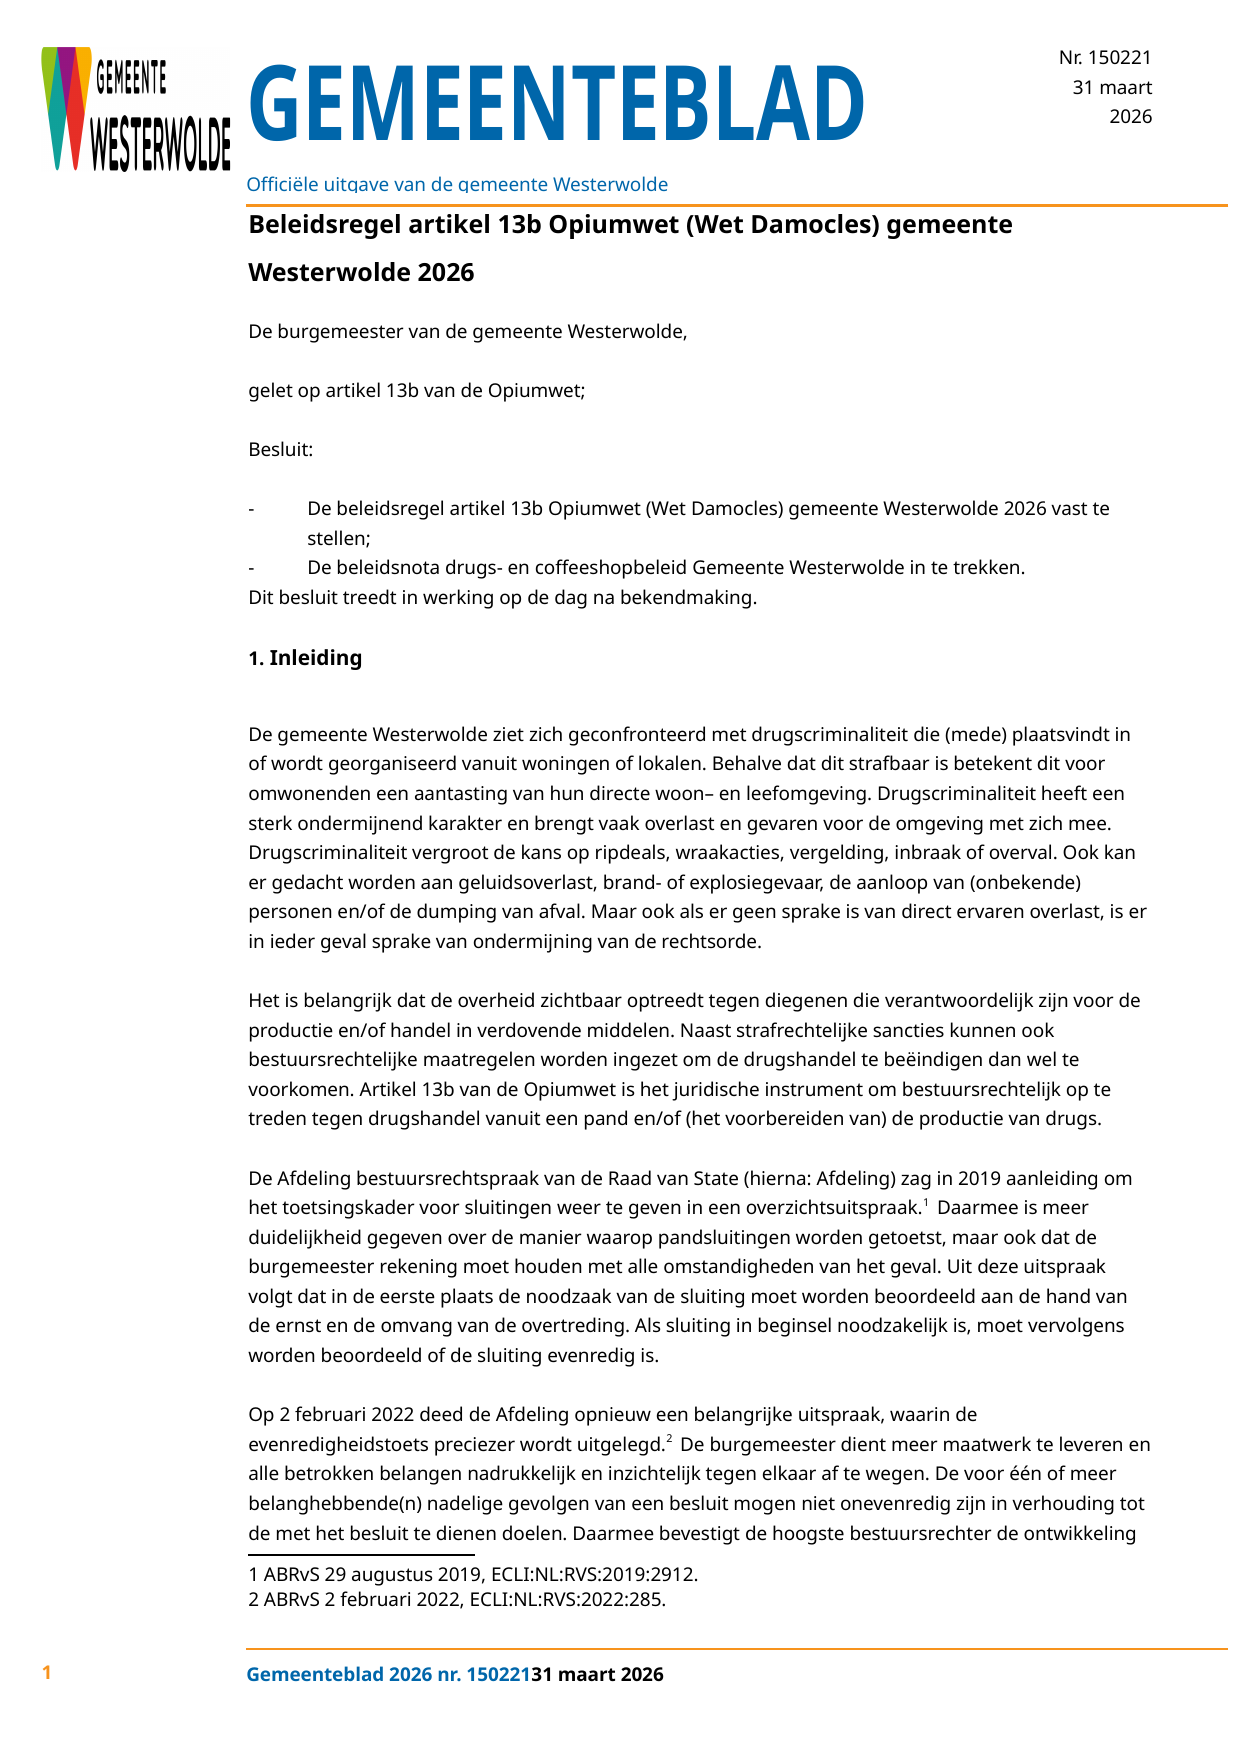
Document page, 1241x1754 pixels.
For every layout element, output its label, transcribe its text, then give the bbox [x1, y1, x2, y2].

text gelet op artikel 13b van de Opiumwet; [248, 377, 1152, 403]
text De burgemeester van de gemeente Westerwolde, [248, 318, 1152, 344]
text De gemeente Westerwolde ziet zich geconfronteerd met drugscriminaliteit die (mede) plaatsvindt in of wordt georganiseerd vanuit woningen of lokalen. Behalve dat dit strafbaar is betekent dit voor omwonenden een aantasting van hun directe woon– en leefomgeving. Drugscriminaliteit heeft een sterk ondermijnend karakter en brengt vaak overlast en gevaren voor de omgeving met zich mee. Drugscriminaliteit vergroot de kans op ripdeals, wraakacties, vergelding, inbraak of overval. Ook kan er gedacht worden aan geluidsoverlast, brand- of explosiegevaar, de aanloop van (onbekende) personen en/of de dumping van afval. Maar ook als er geen sprake is van direct ervaren overlast, is er in ieder geval sprake van ondermijning van de rechtsorde. [248, 721, 1152, 954]
text 1. Inleiding [248, 643, 1152, 672]
text Dit besluit treedt in werking op de dag na bekendmaking. [248, 584, 1152, 610]
text Op 2 februari 2022 deed de Afdeling opnieuw een belangrijke uitspraak, waarin de evenredigheidstoets preciezer wordt uitgelegd. De burgemeester dient meer maatwerk te leveren en alle betrokken belangen nadrukkelijk en inzichtelijk tegen elkaar af te wegen. De voor één of meer belanghebbende(n) nadelige gevolgen van een besluit mogen niet onevenredig zijn in verhouding tot de met het besluit te dienen doelen. Daarmee bevestigt de hoogste bestuursrechter de ontwikkeling [248, 1401, 1152, 1546]
text De Afdeling bestuursrechtspraak van de Raad van State (hierna: Afdeling) zag in 2019 aanleiding om het toetsingskader voor sluitingen weer te geven in een overzichtsuitspraak. Daarmee is meer duidelijkheid gegeven over de manier waarop pandsluitingen worden getoetst, maar ook dat de burgemeester rekening moet houden met alle omstandigheden van het geval. Uit deze uitspraak volgt dat in de eerste plaats de noodzaak van de sluiting moet worden beoordeeld aan de hand van de ernst en de omvang van de overtreding. Als sluiting in beginsel noodzakelijk is, moet vervolgens worden beoordeeld of de sluiting evenredig is. [248, 1165, 1152, 1368]
text ABRvS 2 februari 2022, ECLI:NL:RVS:2022:285. [248, 1586, 1152, 1612]
text Beleidsregel artikel 13b Opiumwet (Wet Damocles) gemeente Westerwolde 2026 [248, 207, 1152, 288]
text Het is belangrijk dat de overheid zichtbaar optreedt tegen diegenen die verantwoordelijk zijn voor de productie en/of handel in verdovende middelen. Naast strafrechtelijke sancties kunnen ook bestuursrechtelijke maatregelen worden ingezet om de drugshandel te beëindigen dan wel te voorkomen. Artikel 13b van de Opiumwet is het juridische instrument om bestuursrechtelijk op te treden tegen drugshandel vanuit een pand en/of (het voorbereiden van) de productie van drugs. [248, 987, 1152, 1131]
text Besluit: [248, 436, 1152, 462]
list De beleidsnota drugs- en coffeeshopbeleid Gemeente Westerwolde in te trekken. [248, 554, 1152, 580]
picture [41, 47, 231, 172]
list De beleidsregel artikel 13b Opiumwet (Wet Damocles) gemeente Westerwolde 2026 vast te stellen; [248, 495, 1152, 551]
text ABRvS 29 augustus 2019, ECLI:NL:RVS:2019:2912. [248, 1561, 1152, 1586]
